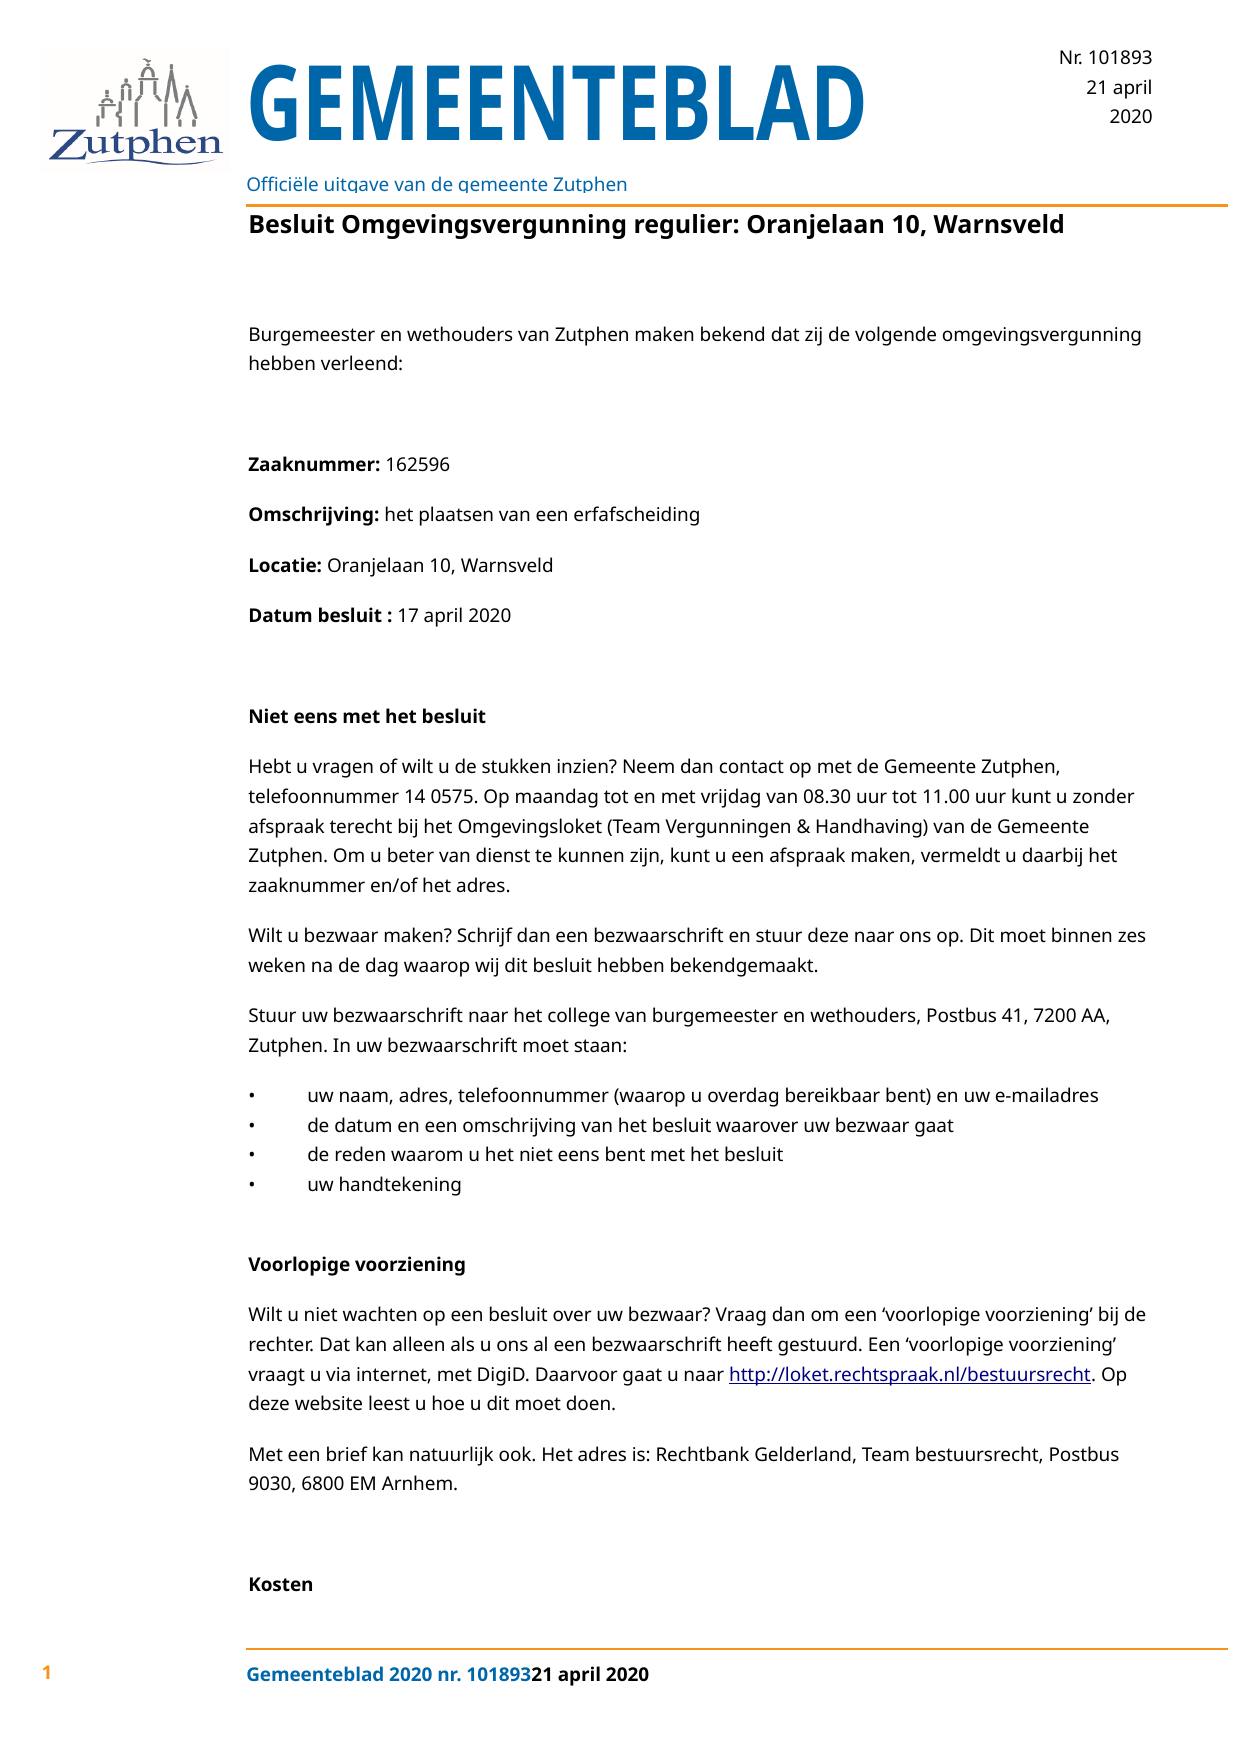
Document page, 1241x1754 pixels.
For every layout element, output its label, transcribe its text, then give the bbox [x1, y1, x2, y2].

list uw handtekening [248, 1171, 1152, 1197]
text Met een brief kan natuurlijk ook. Het adres is: Rechtbank Gelderland, Team bestuursrecht, Postbus 9030, 6800 EM Arnhem. [248, 1441, 1152, 1496]
text Hebt u vragen of wilt u de stukken inzien? Neem dan contact op met de Gemeente Zutphen, telefoonnummer 14 0575. Op maandag tot en met vrijdag van 08.30 uur tot 11.00 uur kunt u zonder afspraak terecht bij het Omgevingsloket (Team Vergunningen & Handhaving) van de Gemeente Zutphen. Om u beter van dienst te kunnen zijn, kunt u een afspraak maken, vermeldt u daarbij het zaaknummer en/of het adres. [248, 754, 1152, 898]
text Stuur uw bezwaarschrift naar het college van burgemeester en wethouders, Postbus 41, 7200 AA, Zutphen. In uw bezwaarschrift moet staan: [248, 1002, 1152, 1058]
text Zaaknummer: 162596 [248, 451, 1152, 477]
text Omschrijving: het plaatsen van een erfafscheiding [248, 502, 1152, 527]
text Besluit Omgevingsvergunning regulier: Oranjelaan 10, Warnsveld [248, 207, 1152, 241]
text Locatie: Oranjelaan 10, Warnsveld [248, 552, 1152, 578]
text Datum besluit : 17 april 2020 [248, 602, 1152, 628]
text Wilt u niet wachten op een besluit over uw bezwaar? Vraag dan om een ‘voorlopige voorziening’ bij de rechter. Dat kan alleen als u ons al een bezwaarschrift heeft gestuurd. Een ‘voorlopige voorziening’ vraagt u via internet, met DigiD. Daarvoor gaat u naar http://loket.rechtspraak.nl/bestuursrecht. Op deze website leest u hoe u dit moet doen. [248, 1302, 1152, 1416]
list de reden waarom u het niet eens bent met het besluit [248, 1142, 1152, 1167]
text Burgemeester en wethouders van Zutphen maken bekend dat zij de volgende omgevingsvergunning hebben verleend: [248, 321, 1152, 376]
text Kosten [248, 1571, 1152, 1597]
list uw naam, adres, telefoonnummer (waarop u overdag bereikbaar bent) en uw e-mailadres [248, 1082, 1152, 1108]
list de datum en een omschrijving van het besluit waarover uw bezwaar gaat [248, 1112, 1152, 1138]
text Voorlopige voorziening [248, 1251, 1152, 1277]
picture [41, 47, 231, 172]
text Wilt u bezwaar maken? Schrijf dan een bezwaarschrift en stuur deze naar ons op. Dit moet binnen zes weken na de dag waarop wij dit besluit hebben bekendgemaakt. [248, 922, 1152, 978]
text Niet eens met het besluit [248, 703, 1152, 729]
